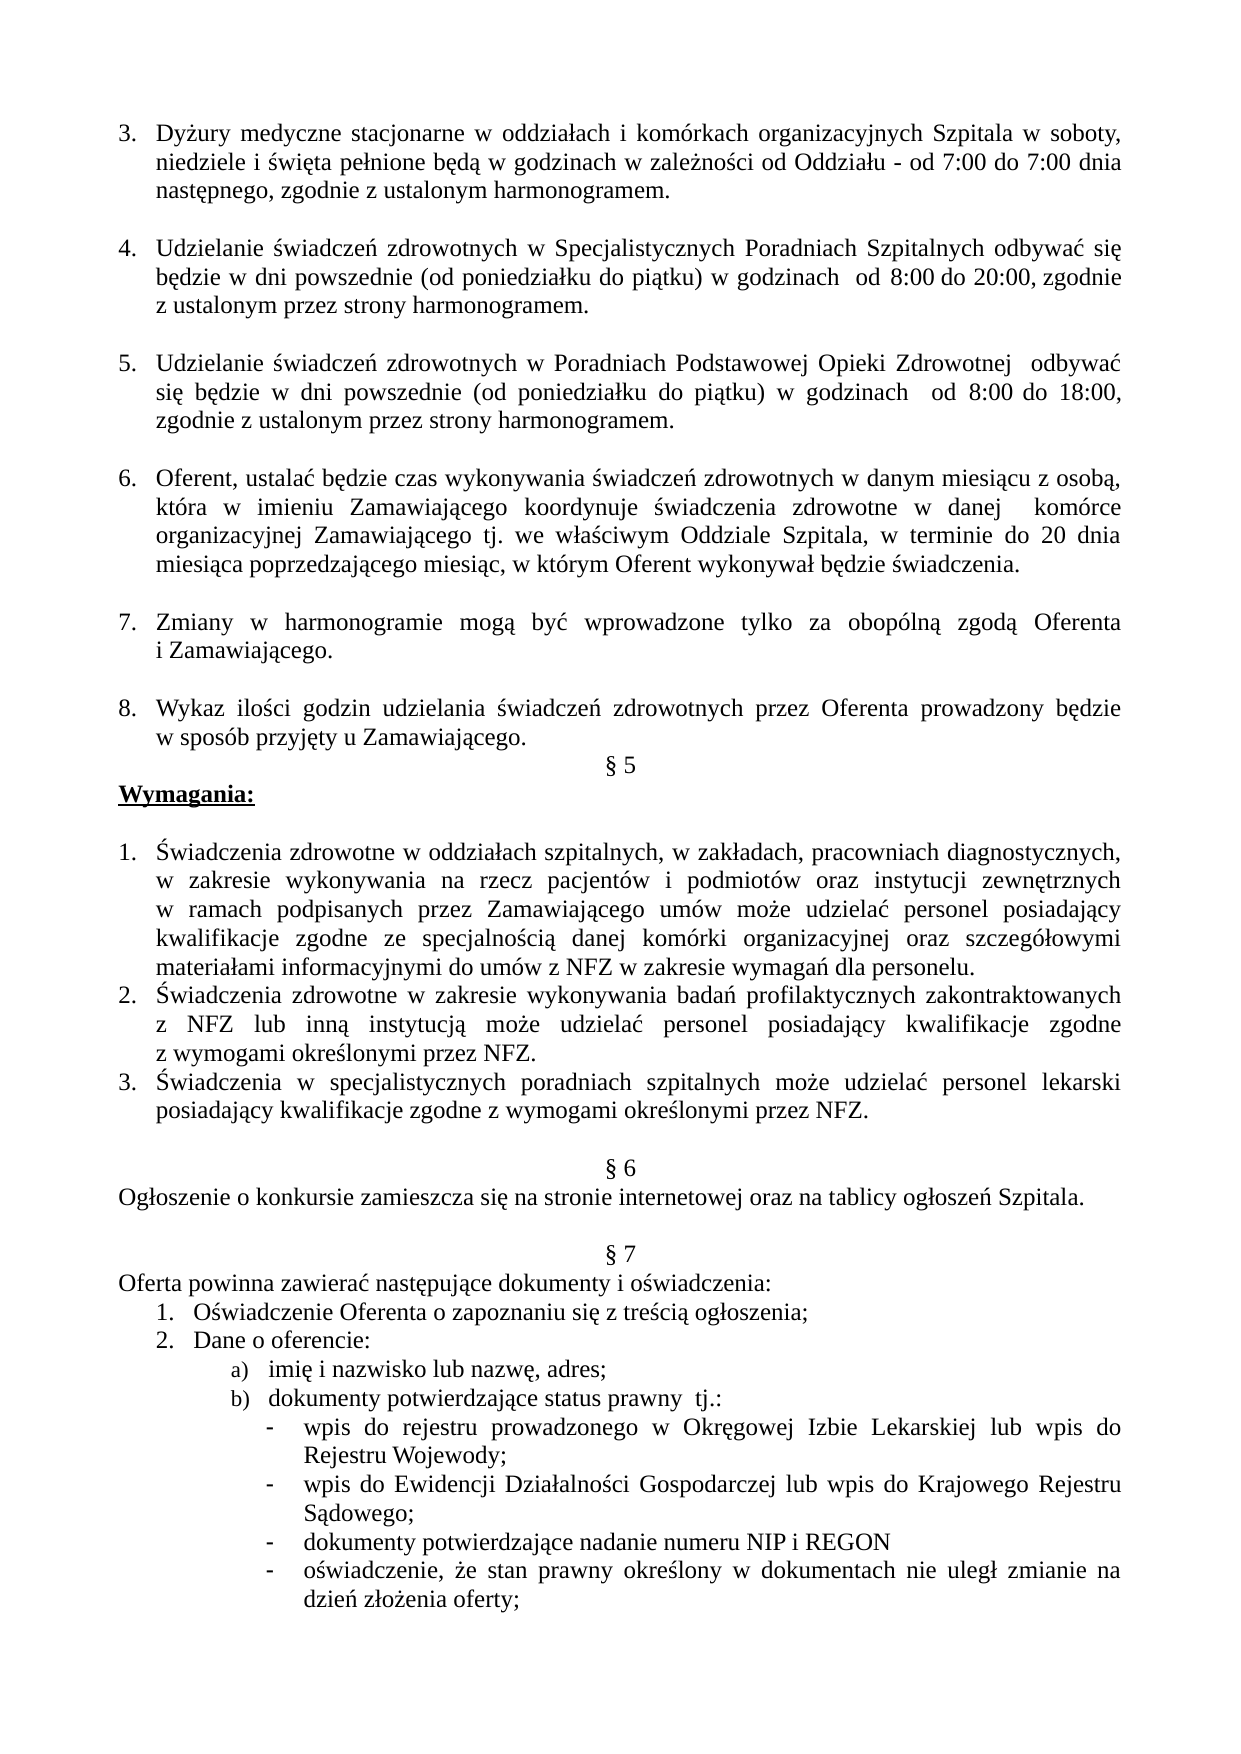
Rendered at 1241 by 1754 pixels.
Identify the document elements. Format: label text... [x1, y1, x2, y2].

list wpis do rejestru prowadzonego w Okręgowej Izbie Lekarskiej lub wpis do Rejestru Wojewody; [266, 1412, 1122, 1469]
list Dyżury medyczne stacjonarne w oddziałach i komórkach organizacyjnych Szpitala w soboty, niedziele i święta pełnione będą w godzinach w zależności od Oddziału - od 7:00 do 7:00 dnia następnego, zgodnie z ustalonym harmonogramem. [118, 118, 1122, 204]
text Wymagania: [118, 779, 1122, 808]
list imię i nazwisko lub nazwę, adres; [231, 1354, 1122, 1383]
list Wykaz ilości godzin udzielania świadczeń zdrowotnych przez Oferenta prowadzony będzie w sposób przyjęty u Zamawiającego. [118, 693, 1122, 751]
list oświadczenie, że stan prawny określony w dokumentach nie uległ zmianie na dzień złożenia oferty; [266, 1556, 1122, 1613]
text § 6 [118, 1153, 1122, 1182]
list Świadczenia w specjalistycznych poradniach szpitalnych może udzielać personel lekarski posiadający kwalifikacje zgodne z wymogami określonymi przez NFZ. [118, 1067, 1122, 1124]
text Ogłoszenie o konkursie zamieszcza się na stronie internetowej oraz na tablicy ogłoszeń Szpitala. [118, 1182, 1122, 1211]
list wpis do Ewidencji Działalności Gospodarczej lub wpis do Krajowego Rejestru Sądowego; [266, 1469, 1122, 1527]
list Świadczenia zdrowotne w oddziałach szpitalnych, w zakładach, pracowniach diagnostycznych, w zakresie wykonywania na rzecz pacjentów i podmiotów oraz instytucji zewnętrznych w ramach podpisanych przez Zamawiającego umów może udzielać personel posiadający kwalifikacje zgodne ze specjalnością danej komórki organizacyjnej oraz szczegółowymi materiałami informacyjnymi do umów z NFZ w zakresie wymagań dla personelu. [118, 837, 1122, 981]
list Dane o oferencie: [156, 1326, 1122, 1354]
list dokumenty potwierdzające status prawny tj.: [231, 1383, 1122, 1412]
list Oświadczenie Oferenta o zapoznaniu się z treścią ogłoszenia; [156, 1297, 1122, 1326]
text Oferta powinna zawierać następujące dokumenty i oświadczenia: [118, 1268, 1122, 1297]
list Udzielanie świadczeń zdrowotnych w Specjalistycznych Poradniach Szpitalnych odbywać się będzie w dni powszednie (od poniedziałku do piątku) w godzinach od 8:00 do 20:00, zgodnie z ustalonym przez strony harmonogramem. [118, 233, 1122, 319]
text § 7 [118, 1239, 1122, 1268]
list Oferent, ustalać będzie czas wykonywania świadczeń zdrowotnych w danym miesiącu z osobą, która w imieniu Zamawiającego koordynuje świadczenia zdrowotne w danej komórce organizacyjnej Zamawiającego tj. we właściwym Oddziale Szpitala, w terminie do 20 dnia miesiąca poprzedzającego miesiąc, w którym Oferent wykonywał będzie świadczenia. [118, 463, 1122, 578]
text § 5 [118, 751, 1122, 779]
list Udzielanie świadczeń zdrowotnych w Poradniach Podstawowej Opieki Zdrowotnej odbywać się będzie w dni powszednie (od poniedziałku do piątku) w godzinach od 8:00 do 18:00, zgodnie z ustalonym przez strony harmonogramem. [118, 348, 1122, 434]
list Zmiany w harmonogramie mogą być wprowadzone tylko za obopólną zgodą Oferenta i Zamawiającego. [118, 607, 1122, 664]
list Świadczenia zdrowotne w zakresie wykonywania badań profilaktycznych zakontraktowanych z NFZ lub inną instytucją może udzielać personel posiadający kwalifikacje zgodne z wymogami określonymi przez NFZ. [118, 981, 1122, 1067]
list dokumenty potwierdzające nadanie numeru NIP i REGON [266, 1527, 1122, 1556]
